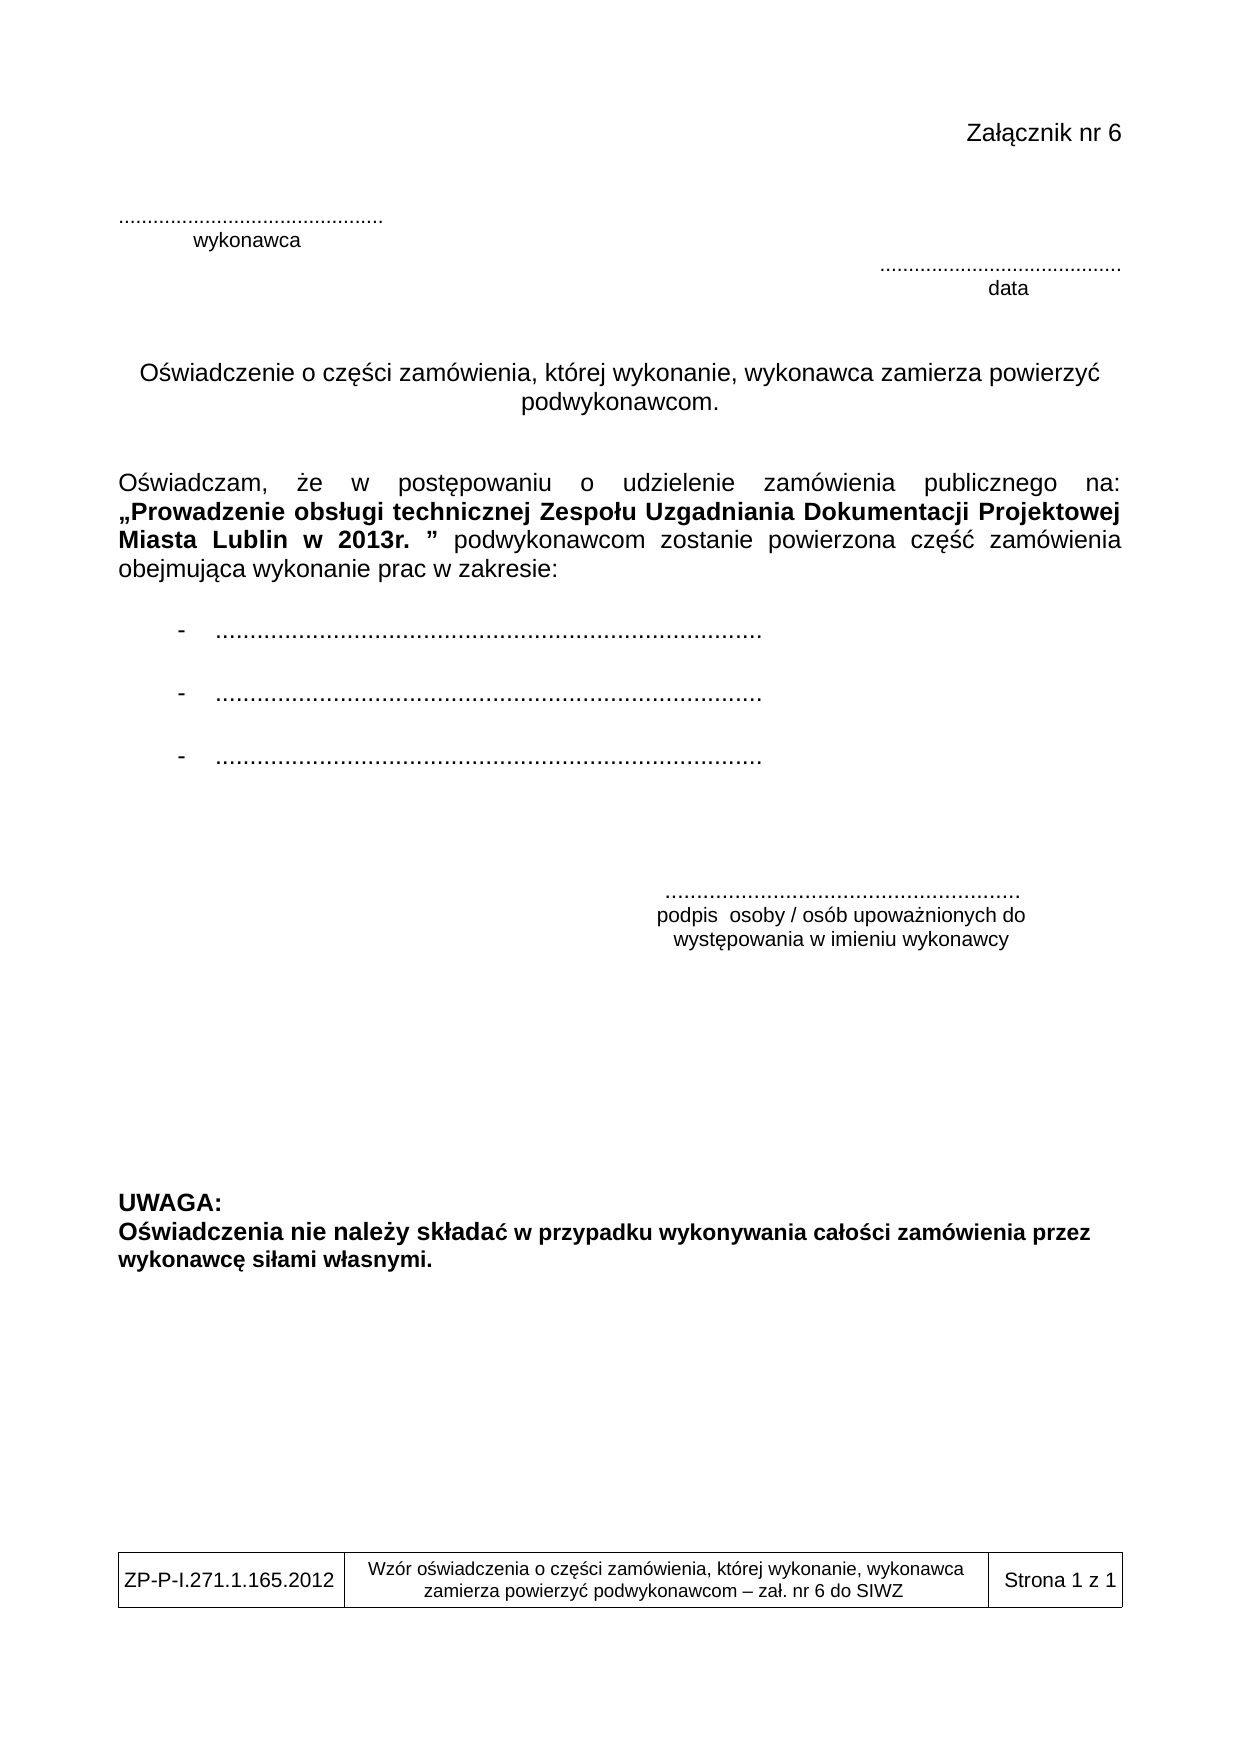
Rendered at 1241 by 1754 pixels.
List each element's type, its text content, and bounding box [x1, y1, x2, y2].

text Oświadczenia nie należy składać w przypadku wykonywania całości zamówienia przez wykonawcę siłami własnymi. [118, 1217, 1122, 1272]
text podpis osoby / osób upoważnionych do występowania w imieniu wykonawcy [560, 903, 1122, 951]
text UWAGA: [118, 1188, 1122, 1217]
text Oświadczam, że w postępowaniu o udzielenie zamówienia publicznego na: „Prowadzenie obsługi technicznej Zespołu Uzgadniania Dokumentacji Projektowej Miasta Lublin w 2013r. ” podwykonawcom zostanie powierzona część zamówienia obejmująca wykonanie prac w zakresie: [118, 468, 1122, 583]
text .............................................. [118, 204, 1122, 228]
subtitle Załącznik nr 6 [118, 118, 1122, 147]
text Oświadczenie o części zamówienia, której wykonanie, wykonawca zamierza powierzyć podwykonawcom. [118, 358, 1122, 415]
text wykonawca [118, 228, 1122, 252]
text data [118, 276, 1122, 300]
text ........................................................ [563, 877, 1122, 903]
text .......................................... [118, 252, 1122, 276]
list ............................................................................... [177, 737, 1122, 771]
list ............................................................................... [177, 612, 1122, 646]
list ............................................................................... [177, 674, 1122, 708]
